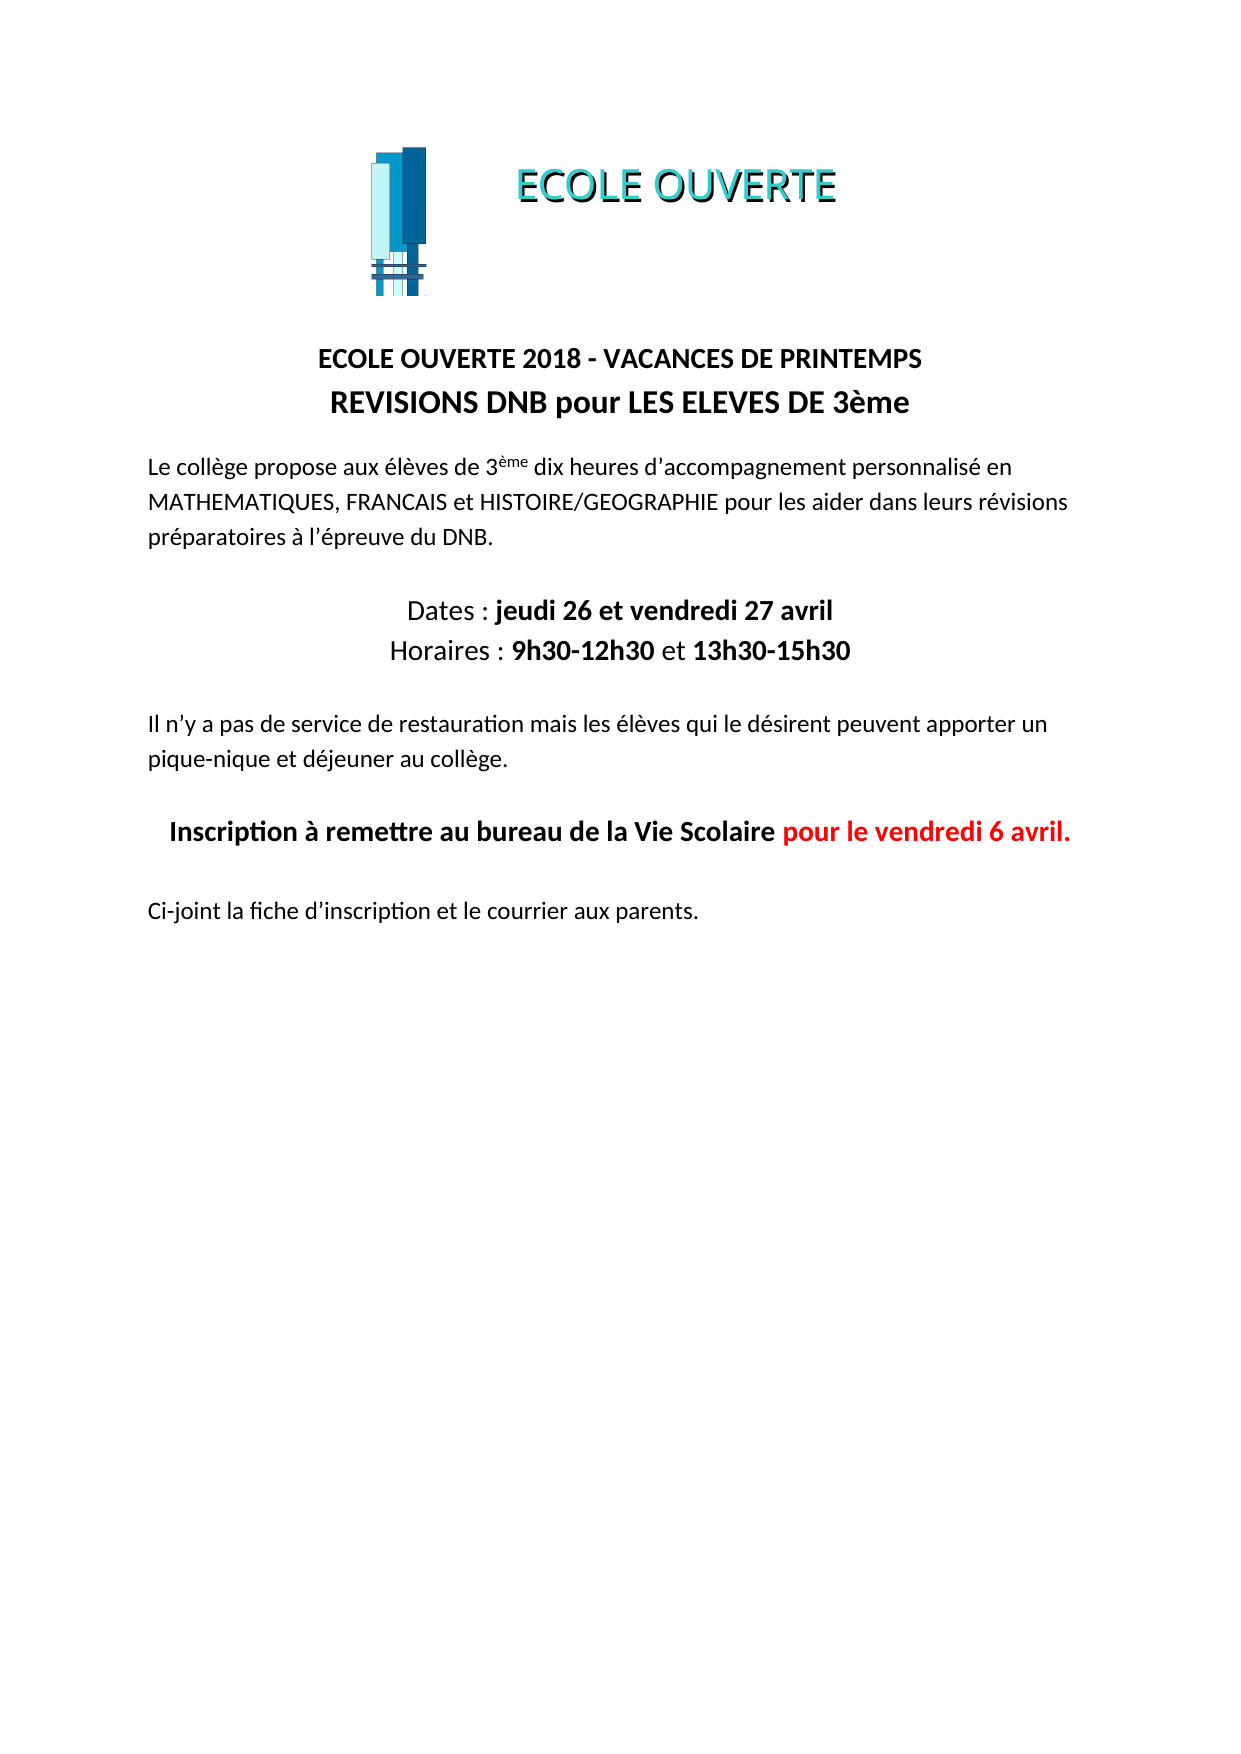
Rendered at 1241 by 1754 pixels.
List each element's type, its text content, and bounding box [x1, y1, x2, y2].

text Inscription à remettre au bureau de la Vie Scolaire pour le vendredi 6 avril. [148, 813, 1093, 849]
text Horaires : 9h30-12h30 et 13h30-15h30 [148, 632, 1093, 668]
text Il n’y a pas de service de restauration mais les élèves qui le désirent peuvent apporter un pique-nique et déjeuner au collège. [148, 708, 1093, 774]
text REVISIONS DNB pour LES ELEVES DE 3ème [148, 381, 1093, 422]
text Ci-joint la fiche d’inscription et le courrier aux parents. [148, 895, 1093, 926]
text ECOLE OUVERTE [441, 155, 930, 203]
text Le collège propose aux élèves de 3ème dix heures d’accompagnement personnalisé en [148, 452, 1093, 482]
text ECOLE OUVERTE 2018 - VACANCES DE PRINTEMPS [148, 341, 1093, 376]
text Dates : jeudi 26 et vendredi 27 avril [148, 592, 1093, 627]
text MATHEMATIQUES, FRANCAIS et HISTOIRE/GEOGRAPHIE pour les aider dans leurs révisions préparatoires à l’épreuve du DNB. [148, 487, 1093, 552]
